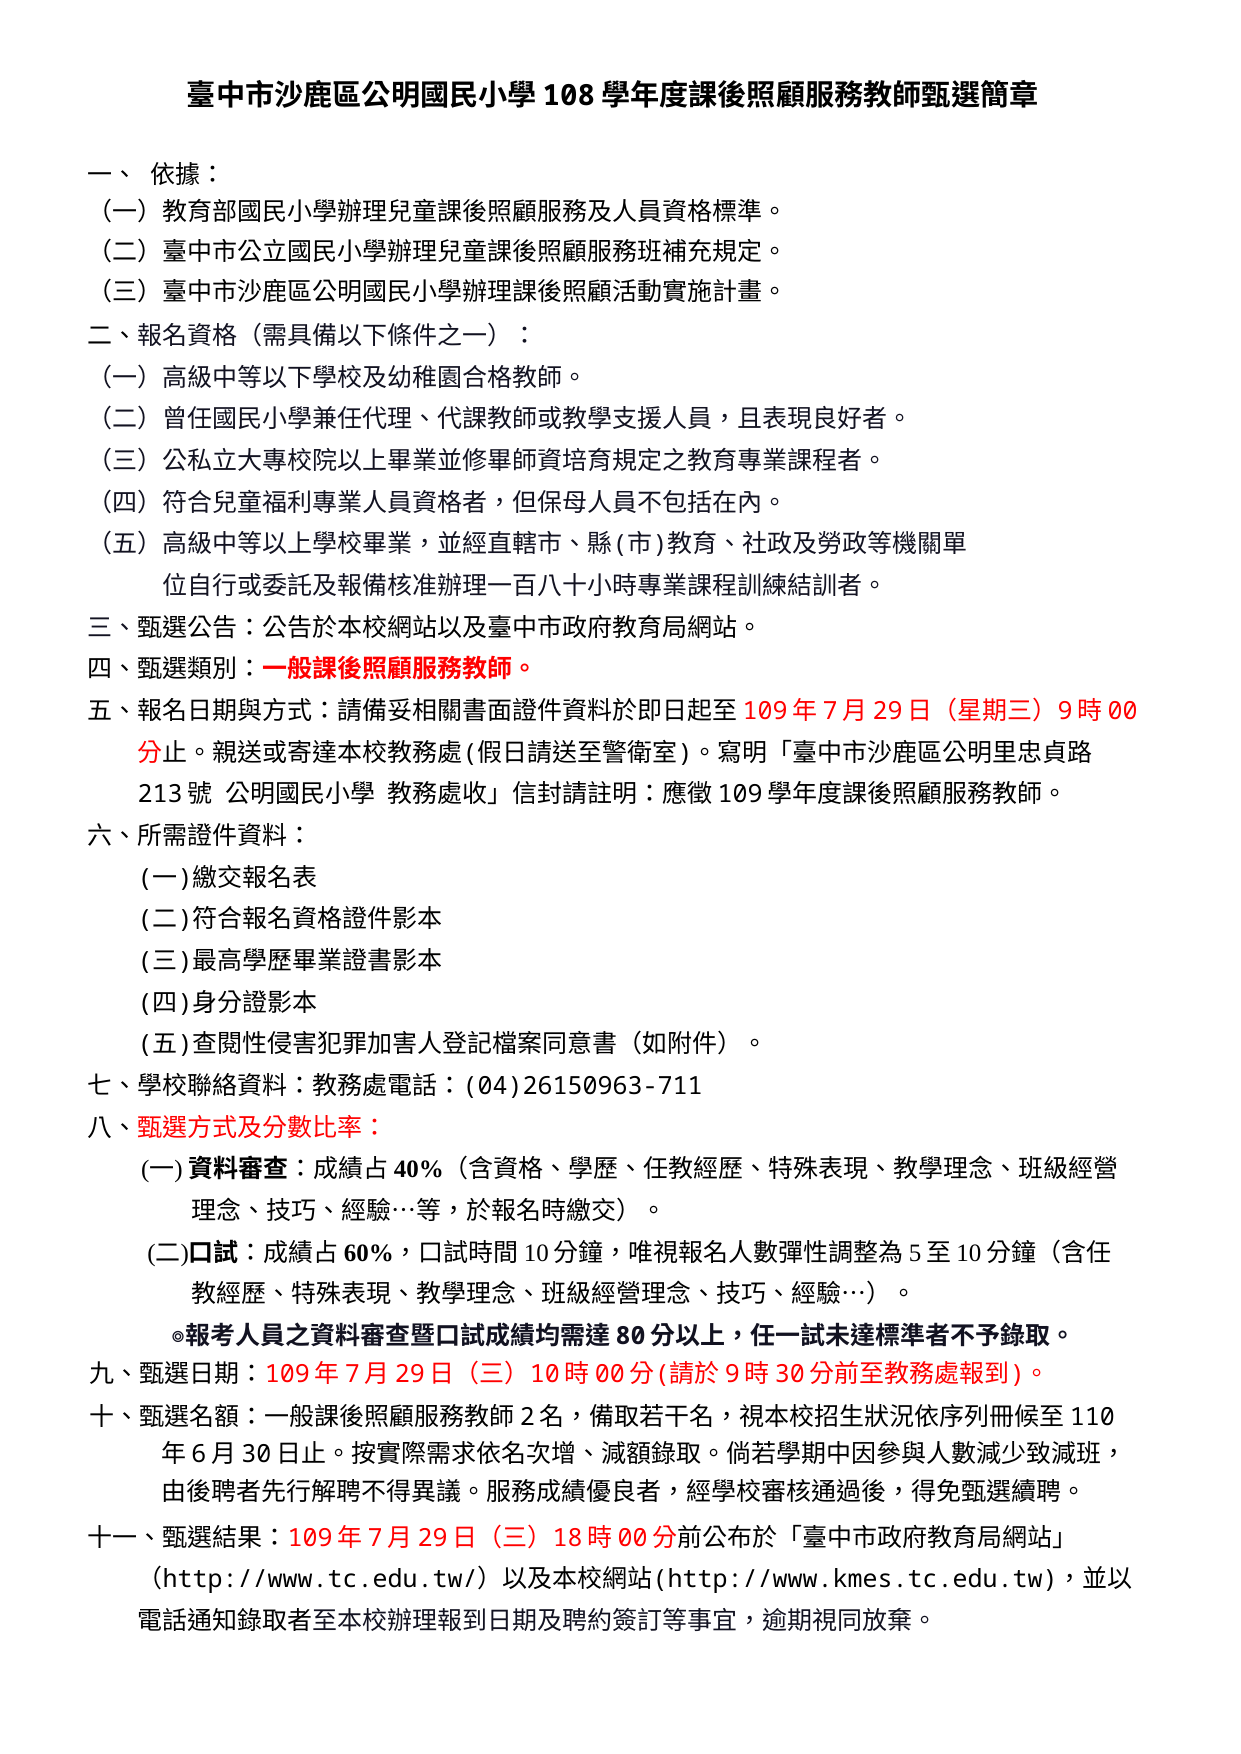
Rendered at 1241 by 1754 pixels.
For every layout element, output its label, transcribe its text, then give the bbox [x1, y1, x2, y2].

text (二)符合報名資格證件影本 [137, 894, 1137, 936]
text (一) 資料審查：成績占40%（含資格、學歷、任教經歷、特殊表現、教學理念、班級經營 理念、技巧、經驗…等，於報名時繳交）。 [141, 1144, 1137, 1228]
text （二）臺中市公立國民小學辦理兒童課後照顧服務班補充規定。 [87, 231, 1137, 268]
text （三）臺中市沙鹿區公明國民小學辦理課後照顧活動實施計畫。 [87, 271, 1137, 307]
text (二)口試：成績占60%，口試時間10分鐘，唯視報名人數彈性調整為5至10分鐘（含任 教經歷、特殊表現、教學理念、班級經營理念、技巧、經驗…）。 [141, 1228, 1137, 1311]
text (三)最高學歷畢業證書影本 [137, 936, 1137, 978]
text (一)繳交報名表 [137, 853, 1137, 894]
text (四)身分證影本 [137, 978, 1137, 1019]
text (五)查閱性侵害犯罪加害人登記檔案同意書（如附件）。 [137, 1019, 1137, 1061]
text 十、甄選名額：一般課後照顧服務教師2名，備取若干名，視本校招生狀況依序列冊候至110年6月30日止。按實際需求依名次增、減額錄取。倘若學期中因參與人數減少致減班，由後聘者先行解聘不得異議。服務成績優良者，經學校審核通過後，得免甄選續聘。 [89, 1395, 1137, 1508]
text 九、甄選日期：109年7月29日（三）10時00分(請於9時30分前至教務處報到)。 [89, 1353, 1137, 1390]
text 八、甄選方式及分數比率： [87, 1103, 1137, 1144]
text ◎報考人員之資料審查暨口試成績均需達80分以上，任一試未達標準者不予錄取。 [170, 1311, 1137, 1353]
text 十一、甄選結果：109年7月29日（三）18時00分前公布於「臺中市政府教育局網站」（http://www.tc.edu.tw/）以及本校網站(http://www.kmes.tc.edu.tw)，並以電話通知錄取者至本校辦理報到日期及聘約簽訂等事宜，逾期視同放棄。 [87, 1513, 1137, 1638]
text 二、報名資格（需具備以下條件之一）： （一）高級中等以下學校及幼稚園合格教師。 （二）曾任國民小學兼任代理、代課教師或教學支援人員，且表現良好者。 （三）公私立大專校院以上畢業並修畢師資培育規定之教育專業課程者。 （四）符合兒童福利專業人員資格者，但保母人員不包括在內。 （五）高級中等以上學校畢業，並經直轄市、縣(市)教育、社政及勞政等機關單 [87, 311, 1137, 561]
text 七、學校聯絡資料：教務處電話：(04)26150963-711 [87, 1061, 1137, 1103]
text 五、報名日期與方式：請備妥相關書面證件資料於即日起至109年7月29日（星期三）9時00分止。親送或寄達本校教務處(假日請送至警衛室)。寫明「臺中市沙鹿區公明里忠貞路213號 公明國民小學 教務處收」信封請註明：應徵109學年度課後照顧服務教師。 [87, 686, 1137, 811]
text （一）教育部國民小學辦理兒童課後照顧服務及人員資格標準。 [87, 192, 1137, 228]
text 一、 依據： [87, 150, 1137, 192]
text 三、甄選公告：公告於本校網站以及臺中市政府教育局網站。 [87, 603, 1137, 644]
text 位自行或委託及報備核准辦理一百八十小時專業課程訓練結訓者。 [87, 561, 1137, 603]
text 四、甄選類別：一般課後照顧服務教師。 [87, 644, 1137, 686]
text 臺中市沙鹿區公明國民小學108學年度課後照顧服務教師甄選簡章 [87, 75, 1137, 112]
text 六、所需證件資料： [87, 811, 1137, 853]
